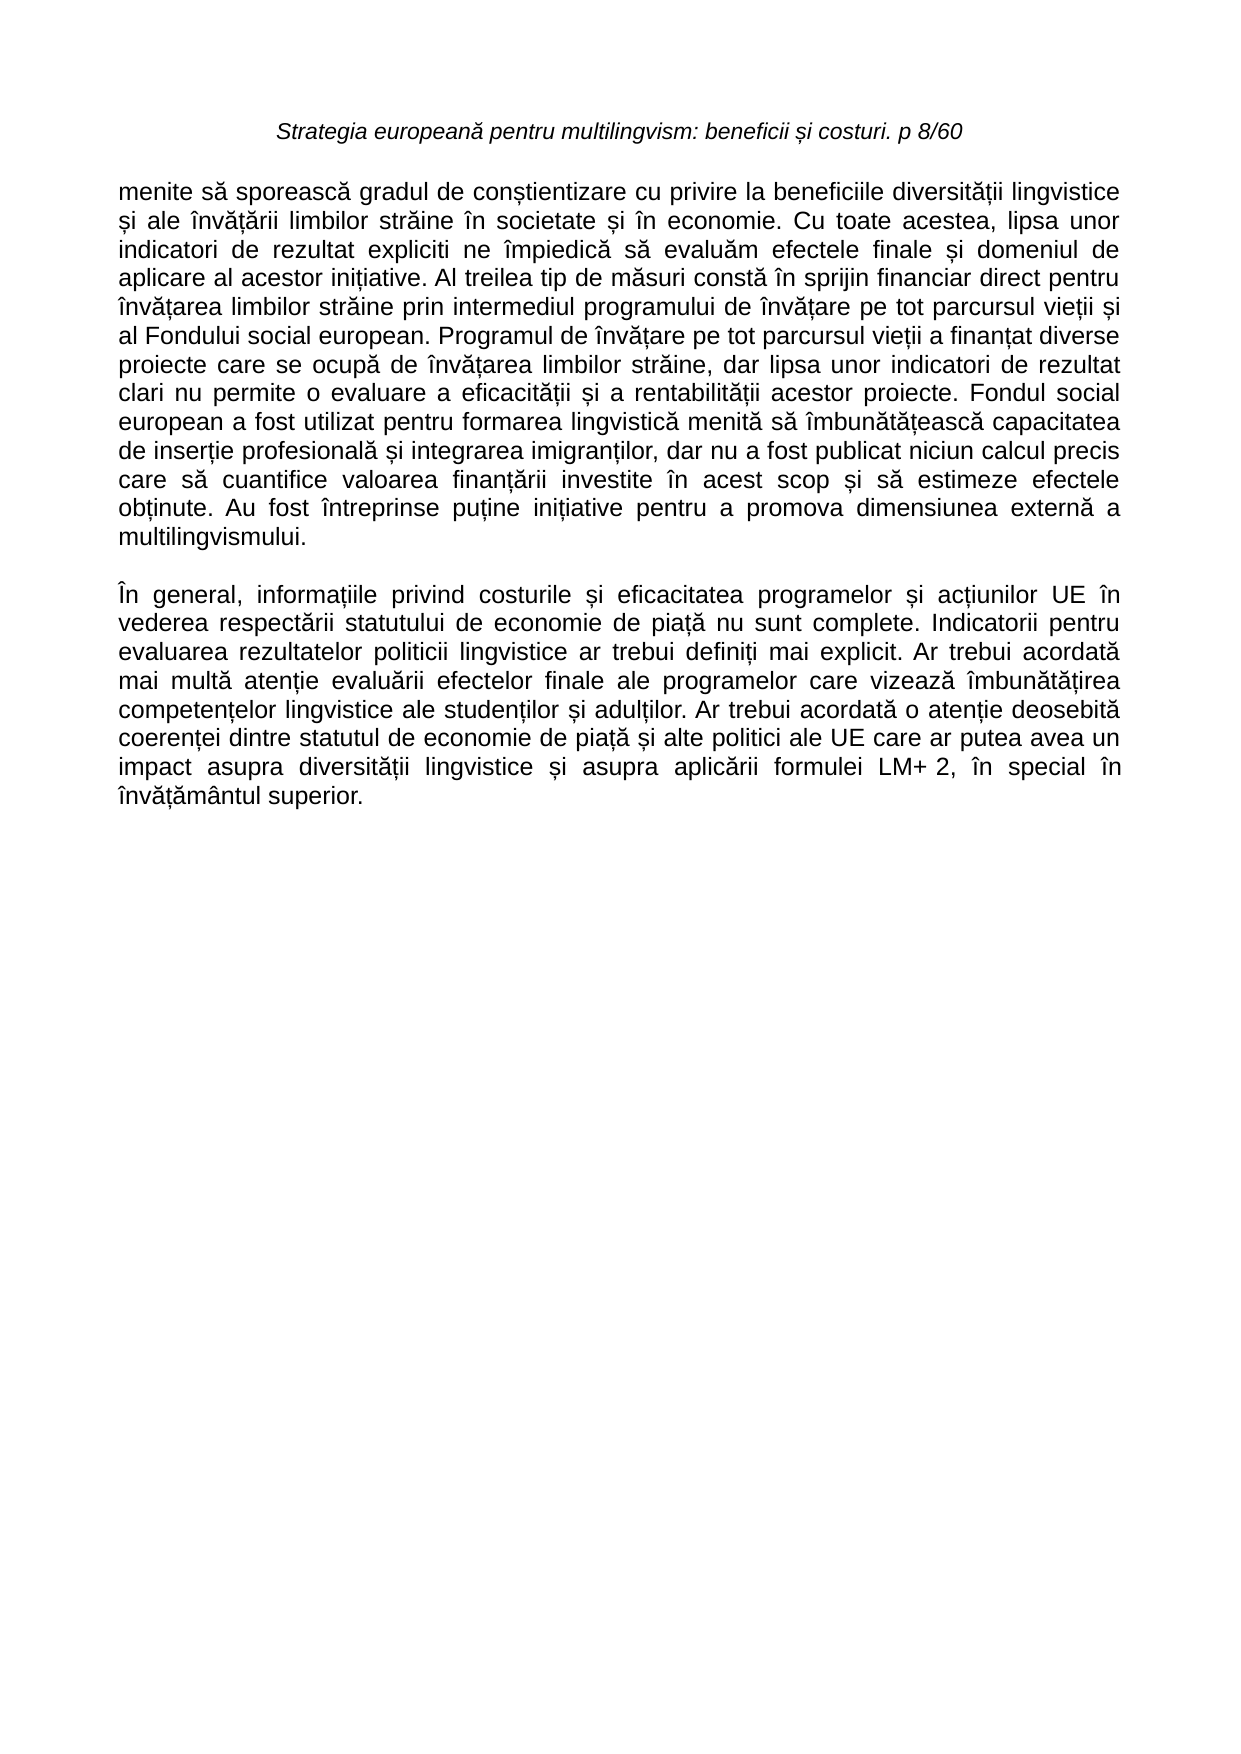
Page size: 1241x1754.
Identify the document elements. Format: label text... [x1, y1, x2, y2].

text menite să sporească gradul de conștientizare cu privire la beneficiile diversității lingvistice și ale învățării limbilor străine în societate și în economie. Cu toate acestea, lipsa unor indicatori de rezultat expliciti ne împiedică să evaluăm efectele finale și domeniul de aplicare al acestor inițiative. Al treilea tip de măsuri constă în sprijin financiar direct pentru învățarea limbilor străine prin intermediul programului de învățare pe tot parcursul vieții și al Fondului social european. Programul de învățare pe tot parcursul vieții a finanțat diverse proiecte care se ocupă de învățarea limbilor străine, dar lipsa unor indicatori de rezultat clari nu permite o evaluare a eficacității și a rentabilității acestor proiecte. Fondul social european a fost utilizat pentru formarea lingvistică menită să îmbunătățească capacitatea de inserție profesională și integrarea imigranților, dar nu a fost publicat niciun calcul precis care să cuantifice valoarea finanțării investite în acest scop și să estimeze efectele obținute. Au fost întreprinse puține inițiative pentru a promova dimensiunea externă a multilingvismului. [118, 177, 1122, 551]
text În general, informațiile privind costurile și eficacitatea programelor și acțiunilor UE în vederea respectării statutului de economie de piață nu sunt complete. Indicatorii pentru evaluarea rezultatelor politicii lingvistice ar trebui definiți mai explicit. Ar trebui acordată mai multă atenție evaluării efectelor finale ale programelor care vizează îmbunătățirea competențelor lingvistice ale studenților și adulților. Ar trebui acordată o atenție deosebită coerenței dintre statutul de economie de piață și alte politici ale UE care ar putea avea un impact asupra diversității lingvistice și asupra aplicării formulei LM+ 2, în special în învățământul superior. [118, 579, 1122, 809]
